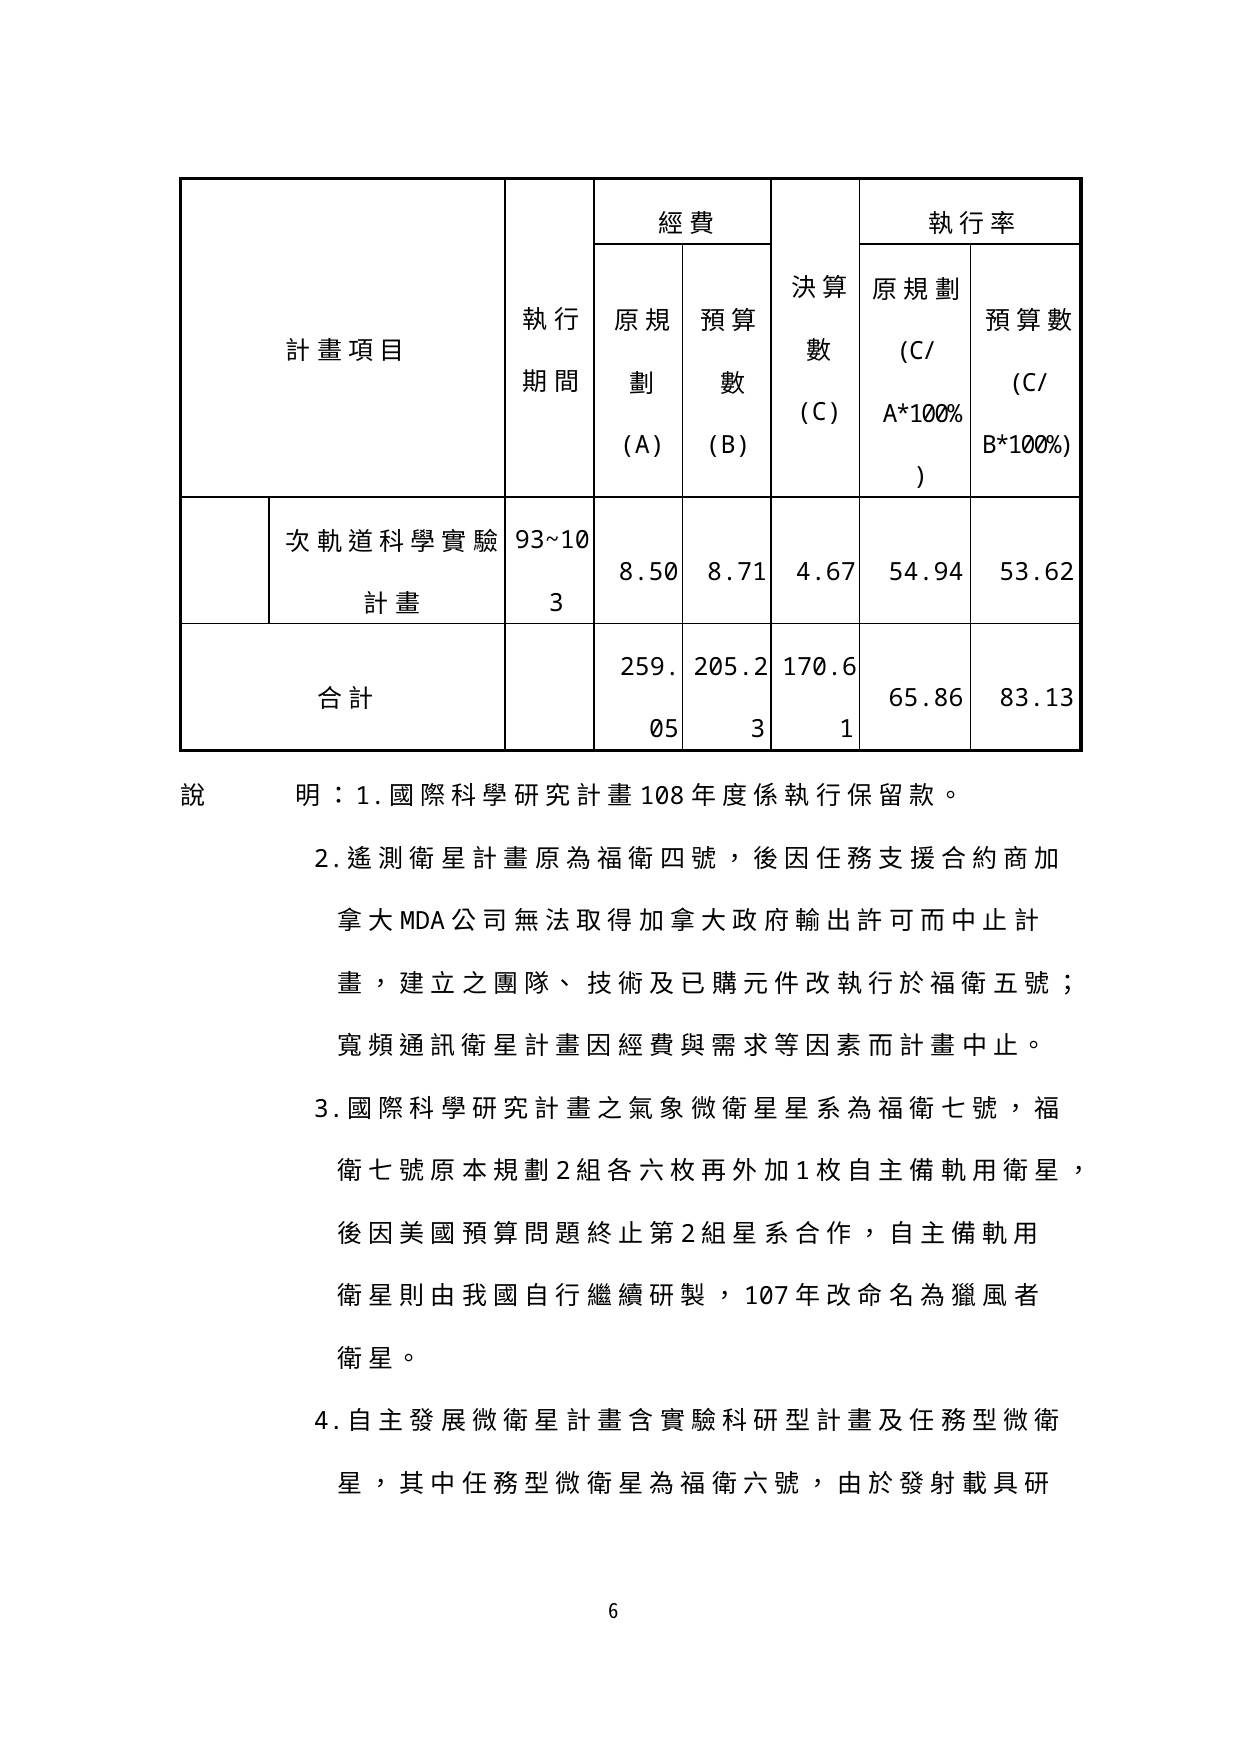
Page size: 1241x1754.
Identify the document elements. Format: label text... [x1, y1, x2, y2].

table_cell 原規劃 (C/A*100%) [860, 245, 970, 496]
table_cell 205.23 [683, 624, 770, 749]
table_cell 53.62 [971, 498, 1079, 622]
table_header 經費 [595, 180, 770, 243]
table_header 執行率 [860, 180, 1079, 243]
table_header 計畫項目 [182, 180, 504, 496]
table_cell [182, 498, 268, 622]
text 2.遙測衛星計畫原為福衛四號，後因任務支援合約商加拿大MDA公司無法取得加拿大政府輸出許可而中止計畫，建立之團隊、技術及已購元件改執行於福衛五號；寬頻通訊衛星計畫因經費與需求等因素而計畫中止。 [304, 815, 1063, 1065]
table_cell 預算數 (B) [683, 245, 770, 496]
table_header 決算數 (C) [772, 180, 859, 496]
text 說 明：1.國際科學研究計畫108年度係執行保留款。 [177, 752, 1063, 815]
table_cell 83.13 [971, 624, 1079, 749]
table_cell 259.05 [595, 624, 682, 749]
table_cell 次軌道科學實驗計畫 [270, 498, 504, 622]
text 3.國際科學研究計畫之氣象微衛星星系為福衛七號，福衛七號原本規劃2組各六枚再外加1枚自主備軌用衛星，後因美國預算問題終止第2組星系合作，自主備軌用衛星則由我國自行繼續研製，107年改命名為獵風者衛星。 [304, 1065, 1063, 1377]
table_cell 54.94 [860, 498, 970, 622]
table_cell 93~103 [506, 498, 593, 622]
text 4.自主發展微衛星計畫含實驗科研型計畫及任務型微衛星，其中任務型微衛星為福衛六號，由於發射載具研 [304, 1377, 1063, 1502]
table_cell 170.61 [772, 624, 859, 749]
table_cell 原規劃 (A) [595, 245, 682, 496]
table_cell 8.50 [595, 498, 682, 622]
table_cell 合計 [182, 624, 504, 749]
table_cell [506, 624, 593, 749]
table_header 執行 期間 [506, 180, 593, 496]
table_cell 預算數 (C/B*100%) [971, 245, 1079, 496]
table_cell 8.71 [683, 498, 770, 622]
table_cell 4.67 [772, 498, 859, 622]
table_cell 65.86 [860, 624, 970, 749]
